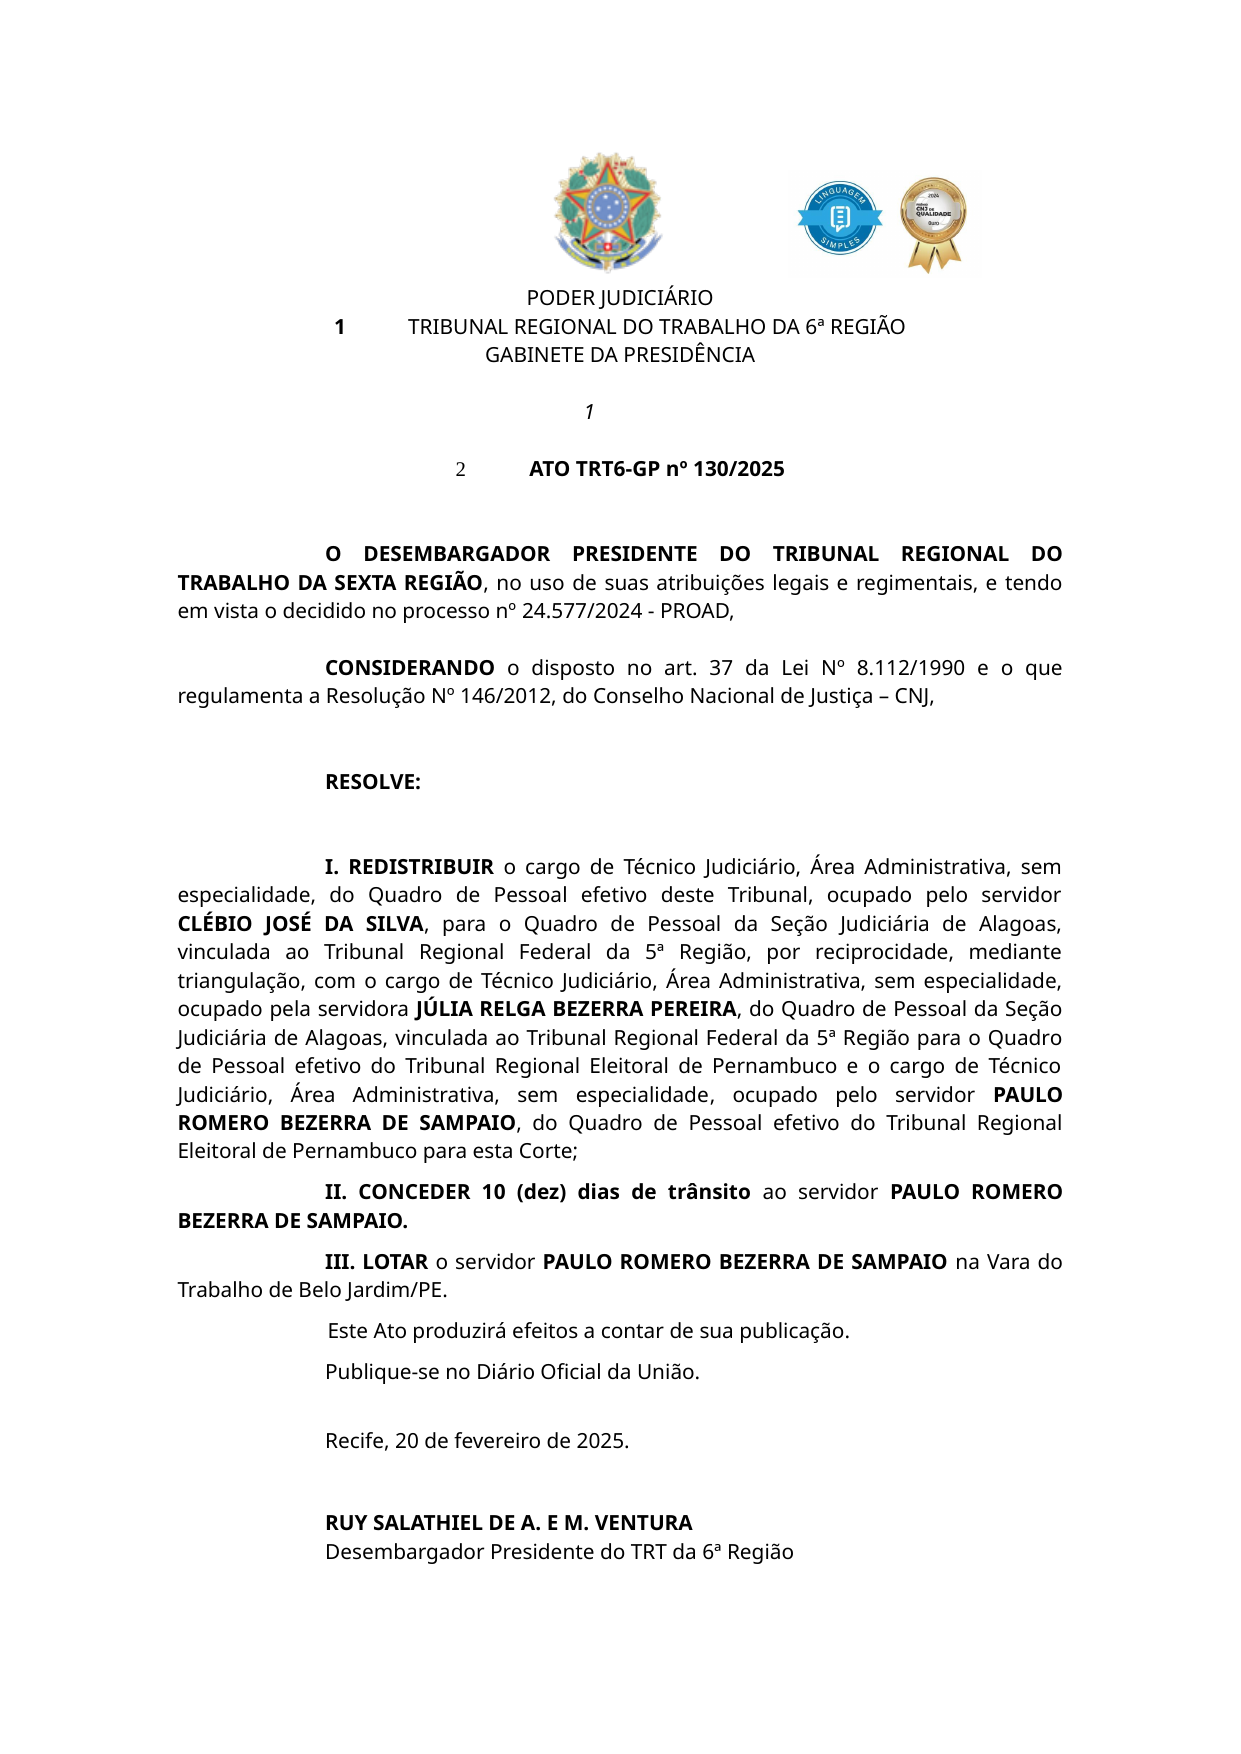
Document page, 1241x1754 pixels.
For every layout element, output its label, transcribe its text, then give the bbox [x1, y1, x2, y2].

text GABINETE DA PRESIDÊNCIA [177, 340, 1063, 369]
picture [545, 147, 669, 278]
picture [787, 170, 983, 278]
text Publique-se no Diário Oficial da União. [177, 1357, 1063, 1386]
text PODER JUDICIÁRIO [177, 283, 1063, 312]
text I. REDISTRIBUIR o cargo de Técnico Judiciário, Área Administrativa, sem especialidade, do Quadro de Pessoal efetivo deste Tribunal, ocupado pelo servidor CLÉBIO JOSÉ DA SILVA, para o Quadro de Pessoal da Seção Judiciária de Alagoas, vinculada ao Tribunal Regional Federal da 5ª Região, por reciprocidade, mediante triangulação, com o cargo de Técnico Judiciário, Área Administrativa, sem especialidade, ocupado pela servidora JÚLIA RELGA BEZERRA PEREIRA, do Quadro de Pessoal da Seção Judiciária de Alagoas, vinculada ao Tribunal Regional Federal da 5ª Região para o Quadro de Pessoal efetivo do Tribunal Regional Eleitoral de Pernambuco e o cargo de Técnico Judiciário, Área Administrativa, sem especialidade, ocupado pelo servidor PAULO ROMERO BEZERRA DE SAMPAIO, do Quadro de Pessoal efetivo do Tribunal Regional Eleitoral de Pernambuco para esta Corte; [177, 852, 1063, 1165]
text Este Ato produzirá efeitos a contar de sua publicação. [177, 1316, 1063, 1345]
text Recife, 20 de fevereiro de 2025. [177, 1427, 1063, 1455]
list ATO TRT6-GP nº 130/2025 [177, 454, 1063, 482]
list TRIBUNAL REGIONAL DO TRABALHO DA 6ª REGIÃO [177, 312, 1063, 340]
text III. LOTAR o servidor PAULO ROMERO BEZERRA DE SAMPAIO na Vara do Trabalho de Belo Jardim/PE. [177, 1247, 1063, 1304]
text CONSIDERANDO o disposto no art. 37 da Lei Nº 8.112/1990 e o que regulamenta a Resolução Nº 146/2012, do Conselho Nacional de Justiça – CNJ, [177, 653, 1063, 710]
text O DESEMBARGADOR PRESIDENTE DO TRIBUNAL REGIONAL DO TRABALHO DA SEXTA REGIÃO, no uso de suas atribuições legais e regimentais, e tendo em vista o decidido no processo nº 24.577/2024 - PROAD, [177, 539, 1063, 625]
text RUY SALATHIEL DE A. E M. VENTURA [177, 1508, 1063, 1537]
text RESOLVE: [177, 767, 1063, 795]
text Desembargador Presidente do TRT da 6ª Região [177, 1537, 1063, 1565]
text II. CONCEDER 10 (dez) dias de trânsito ao servidor PAULO ROMERO BEZERRA DE SAMPAIO. [177, 1177, 1063, 1234]
